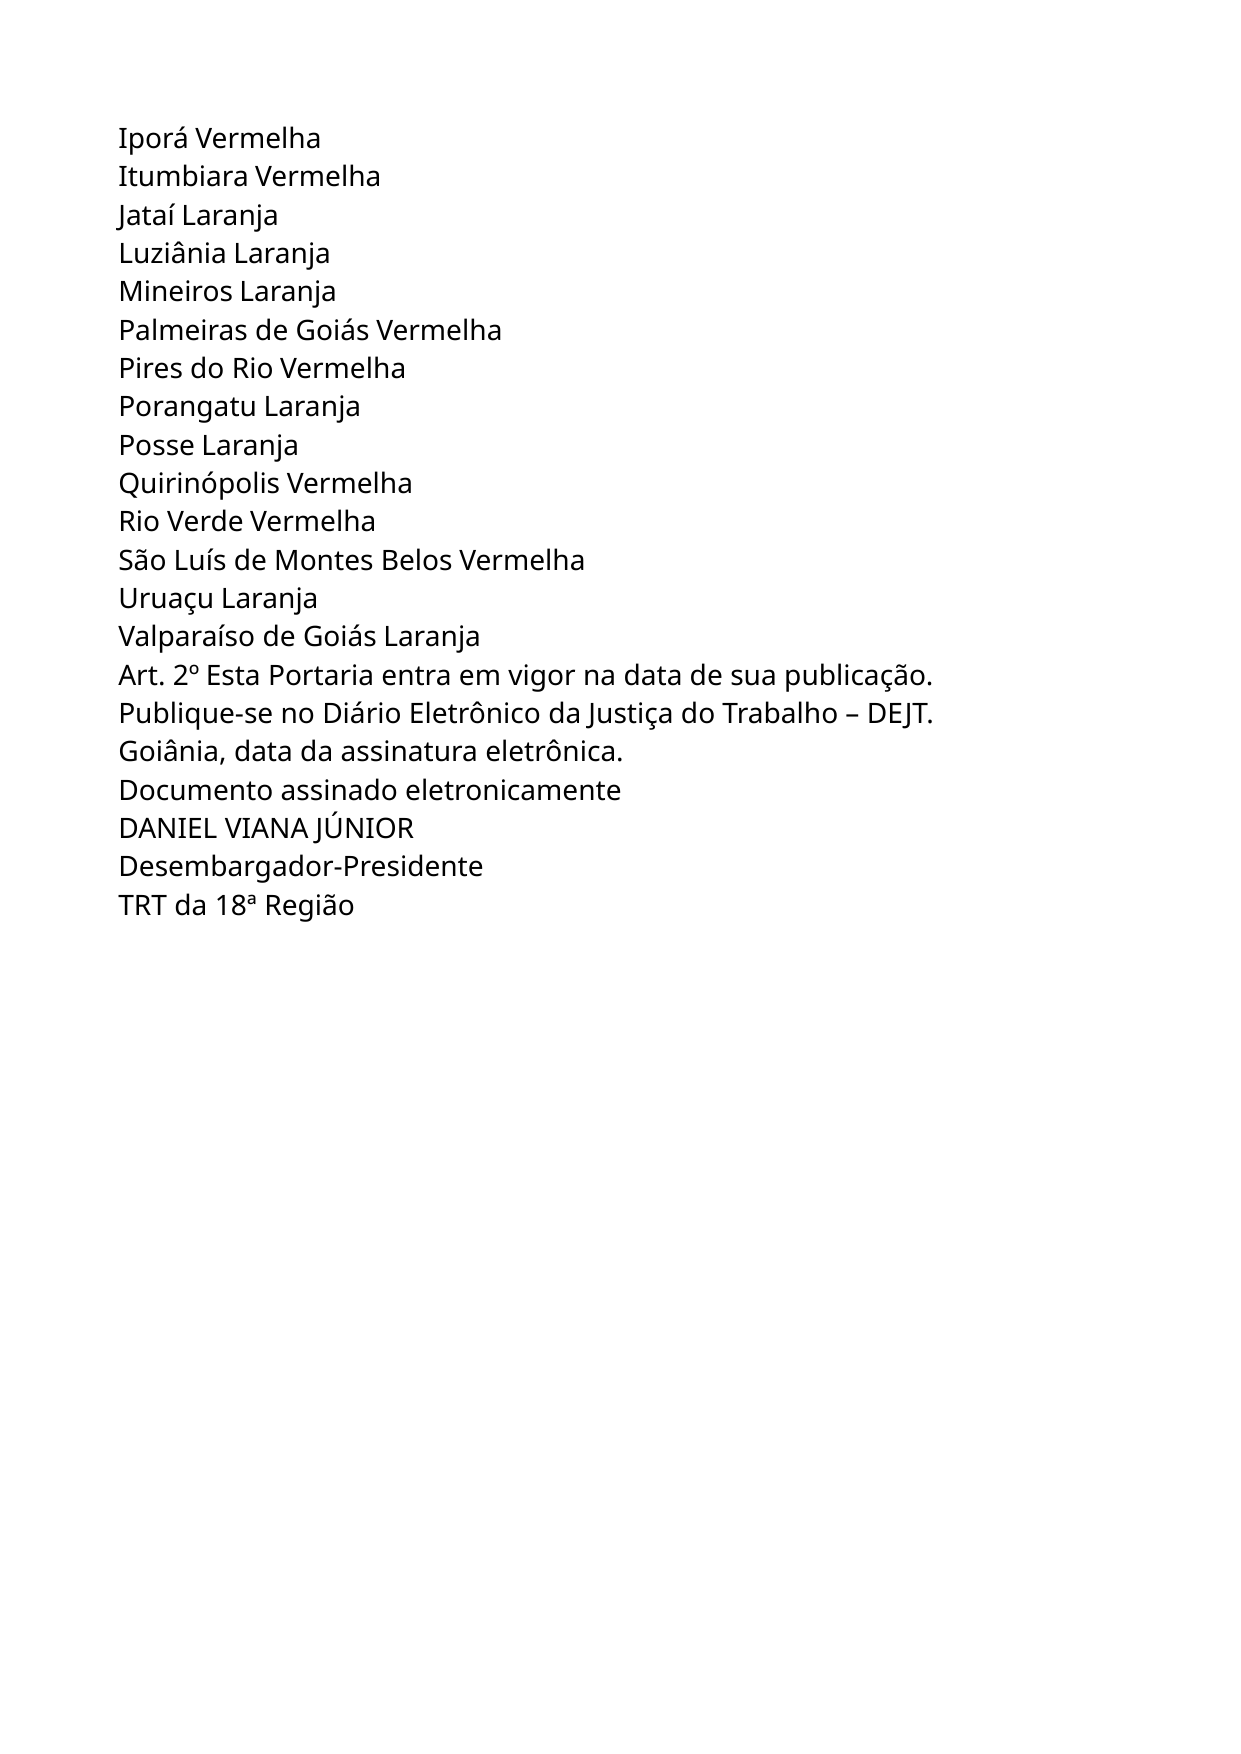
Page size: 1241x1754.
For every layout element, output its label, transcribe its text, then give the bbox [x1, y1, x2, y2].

text Iporá Vermelha Itumbiara Vermelha Jataí Laranja Luziânia Laranja Mineiros Laranja Palmeiras de Goiás Vermelha Pires do Rio Vermelha Porangatu Laranja Posse Laranja Quirinópolis Vermelha Rio Verde Vermelha São Luís de Montes Belos Vermelha Uruaçu Laranja Valparaíso de Goiás Laranja Art. 2º Esta Portaria entra em vigor na data de sua publicação. Publique-se no Diário Eletrônico da Justiça do Trabalho – DEJT. Goiânia, data da assinatura eletrônica. Documento assinado eletronicamente DANIEL VIANA JÚNIOR Desembargador-Presidente TRT da 18ª Região [118, 118, 1122, 923]
